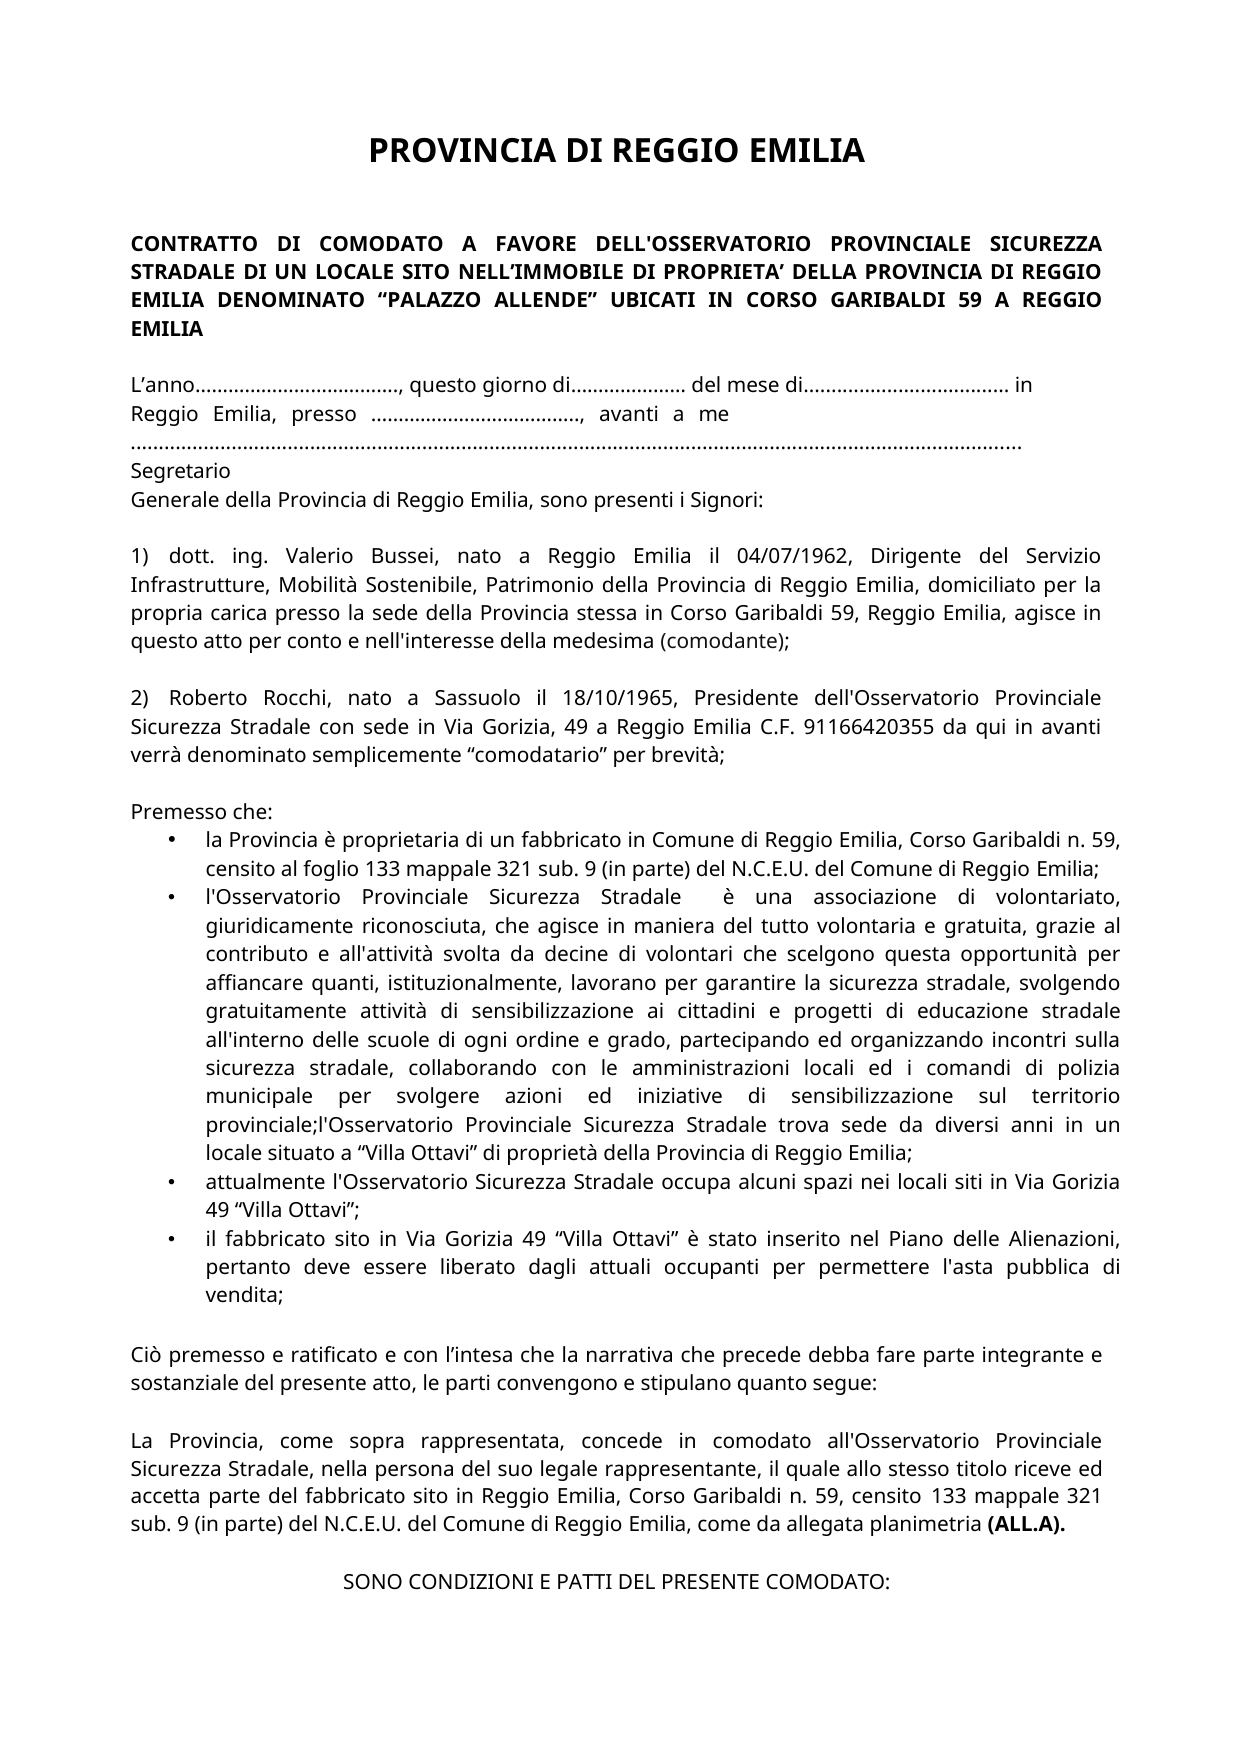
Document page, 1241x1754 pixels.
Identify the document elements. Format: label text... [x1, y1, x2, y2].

text L’anno………………………………., questo giorno di………………… del mese di..................................... in Reggio Emilia, presso ……………………………….., avanti a me Segretario [130, 371, 1103, 484]
list l'Osservatorio Provinciale Sicurezza Stradale è una associazione di volontariato, giuridicamente riconosciuta, che agisce in maniera del tutto volontaria e gratuita, grazie al contributo e all'attività svolta da decine di volontari che scelgono questa opportunità per affiancare quanti, istituzionalmente, lavorano per garantire la sicurezza stradale, svolgendo gratuitamente attività di sensibilizzazione ai cittadini e progetti di educazione stradale all'interno delle scuole di ogni ordine e grado, partecipando ed organizzando incontri sulla sicurezza stradale, collaborando con le amministrazioni locali ed i comandi di polizia municipale per svolgere azioni ed iniziative di sensibilizzazione sul territorio provinciale;l'Osservatorio Provinciale Sicurezza Stradale trova sede da diversi anni in un locale situato a “Villa Ottavi” di proprietà della Provincia di Reggio Emilia; [168, 882, 1122, 1167]
text Ciò premesso e ratificato e con l’intesa che la narrativa che precede debba fare parte integrante e sostanziale del presente atto, le parti convengono e stipulano quanto segue: [130, 1340, 1103, 1397]
title PROVINCIA DI REGGIO EMILIA [335, 127, 898, 172]
list il fabbricato sito in Via Gorizia 49 “Villa Ottavi” è stato inserito nel Piano delle Alienazioni, pertanto deve essere liberato dagli attuali occupanti per permettere l'asta pubblica di vendita; [168, 1224, 1122, 1309]
text La Provincia, come sopra rappresentata, concede in comodato all'Osservatorio Provinciale Sicurezza Stradale, nella persona del suo legale rappresentante, il quale allo stesso titolo riceve ed accetta parte del fabbricato sito in Reggio Emilia, Corso Garibaldi n. 59, censito 133 mappale 321 sub. 9 (in parte) del N.C.E.U. del Comune di Reggio Emilia, come da allegata planimetria (ALL.A). [130, 1426, 1103, 1538]
text CONTRATTO DI COMODATO A FAVORE DELL'OSSERVATORIO PROVINCIALE SICUREZZA STRADALE DI UN LOCALE SITO NELL’IMMOBILE DI PROPRIETA’ DELLA PROVINCIA DI REGGIO EMILIA DENOMINATO “PALAZZO ALLENDE” UBICATI IN CORSO GARIBALDI 59 A REGGIO EMILIA [130, 229, 1103, 342]
text SONO CONDIZIONI E PATTI DEL PRESENTE COMODATO: [335, 1567, 898, 1596]
list attualmente l'Osservatorio Sicurezza Stradale occupa alcuni spazi nei locali siti in Via Gorizia 49 “Villa Ottavi”; [168, 1167, 1122, 1224]
list Roberto Rocchi, nato a Sassuolo il 18/10/1965, Presidente dell'Osservatorio Provinciale Sicurezza Stradale con sede in Via Gorizia, 49 a Reggio Emilia C.F. 91166420355 da qui in avanti verrà denominato semplicemente “comodatario” per brevità; [130, 683, 1103, 769]
text Generale della Provincia di Reggio Emilia, sono presenti i Signori: [130, 485, 1122, 513]
list dott. ing. Valerio Bussei, nato a Reggio Emilia il 04/07/1962, Dirigente del Servizio Infrastrutture, Mobilità Sostenibile, Patrimonio della Provincia di Reggio Emilia, domiciliato per la propria carica presso la sede della Provincia stessa in Corso Garibaldi 59, Reggio Emilia, agisce in questo atto per conto e nell'interesse della medesima (comodante); [130, 541, 1103, 655]
list Premesso che: [130, 797, 1103, 826]
list la Provincia è proprietaria di un fabbricato in Comune di Reggio Emilia, Corso Garibaldi n. 59, censito al foglio 133 mappale 321 sub. 9 (in parte) del N.C.E.U. del Comune di Reggio Emilia; [168, 826, 1122, 882]
